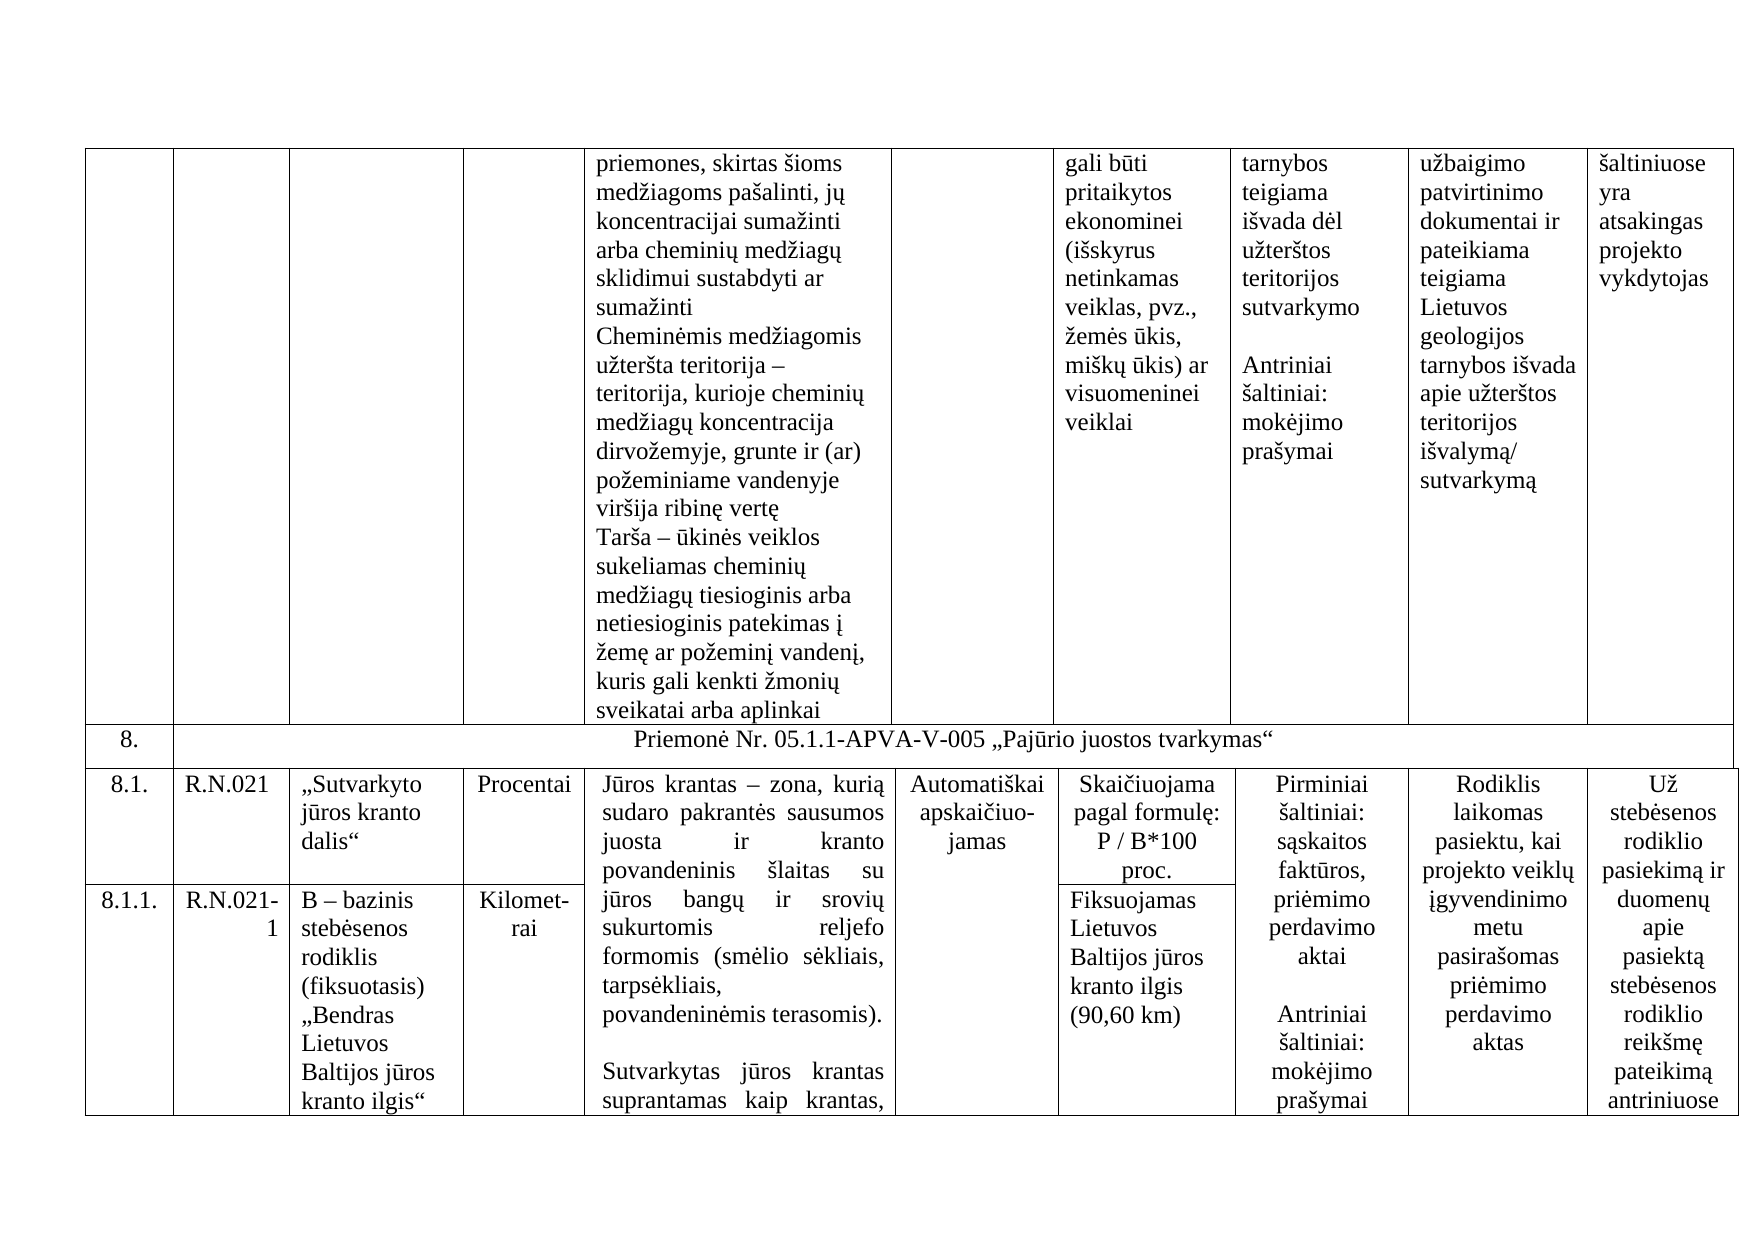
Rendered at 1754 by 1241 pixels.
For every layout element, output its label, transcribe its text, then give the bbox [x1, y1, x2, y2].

table_cell Procentai [464, 769, 584, 884]
table_cell B – bazinis stebėsenos rodiklis (fiksuotasis) „Bendras Lietuvos Baltijos jūros kranto ilgis“ [290, 885, 463, 1115]
table_cell [892, 149, 1053, 723]
table_cell Rodiklis laikomas pasiektu, kai projekto veiklų įgyvendinimo metu pasirašomas priėmimo perdavimo aktas [1409, 769, 1587, 1115]
table_cell Pirminiai šaltiniai: sąskaitos faktūros, priėmimo perdavimo aktai Antriniai šaltiniai: mokėjimo prašymai [1236, 769, 1408, 1115]
table_cell 8.1.1. [86, 885, 173, 1115]
table_cell R.N.021 [174, 769, 289, 884]
table_cell 8.1. [86, 769, 173, 884]
table_cell Fiksuojamas Lietuvos Baltijos jūros kranto ilgis (90,60 km) [1059, 885, 1235, 1115]
table_cell „Sutvarkyto jūros kranto dalis“ [290, 769, 463, 884]
table_cell [1734, 148, 1739, 723]
table_cell gali būti pritaikytos ekonominei (išskyrus netinkamas veiklas, pvz., žemės ūkis, miškų ūkis) ar visuomeninei veiklai [1054, 149, 1230, 723]
table_cell R.N.021-1 [174, 885, 289, 1115]
table_cell Automatiškai apskaičiuo-jamas [896, 769, 1058, 1115]
table_cell [86, 149, 173, 723]
table_cell Už stebėsenos rodiklio pasiekimą ir duomenų apie pasiektą stebėsenos rodiklio reikšmę pateikimą antriniuose [1588, 769, 1738, 1115]
table_cell [290, 149, 463, 723]
table_cell Jūros krantas – zona, kurią sudaro pakrantės sausumos juosta ir kranto povandeninis šlaitas su jūros bangų ir srovių sukurtomis reljefo formomis (smėlio sėkliais, tarpsėkliais, povandeninėmis terasomis). Sutvarkytas jūros krantas suprantamas kaip krantas, [585, 769, 895, 1115]
table_cell Priemonė Nr. 05.1.1-APVA-V-005 „Pajūrio juostos tvarkymas“ [174, 725, 1733, 768]
table_cell priemones, skirtas šioms medžiagoms pašalinti, jų koncentracijai sumažinti arba cheminių medžiagų sklidimui sustabdyti ar sumažinti Cheminėmis medžiagomis užteršta teritorija – teritorija, kurioje cheminių medžiagų koncentracija dirvožemyje, grunte ir (ar) požeminiame vandenyje viršija ribinę vertę Tarša – ūkinės veiklos sukeliamas cheminių medžiagų tiesioginis arba netiesioginis patekimas į žemę ar požeminį vandenį, kuris gali kenkti žmonių sveikatai arba aplinkai [585, 149, 891, 723]
table_cell Skaičiuojama pagal formulę: P / B*100 proc. [1059, 769, 1235, 884]
table_cell šaltiniuose yra atsakingas projekto vykdytojas [1588, 149, 1733, 723]
table_cell [464, 149, 584, 723]
table_cell Kilomet-rai [464, 885, 584, 1115]
table_cell tarnybos teigiama išvada dėl užterštos teritorijos sutvarkymo Antriniai šaltiniai: mokėjimo prašymai [1231, 149, 1408, 723]
table_cell [1734, 724, 1739, 768]
table_cell 8. [86, 725, 173, 768]
table_cell užbaigimo patvirtinimo dokumentai ir pateikiama teigiama Lietuvos geologijos tarnybos išvada apie užterštos teritorijos išvalymą/ sutvarkymą [1409, 149, 1587, 723]
table_cell [174, 149, 289, 723]
